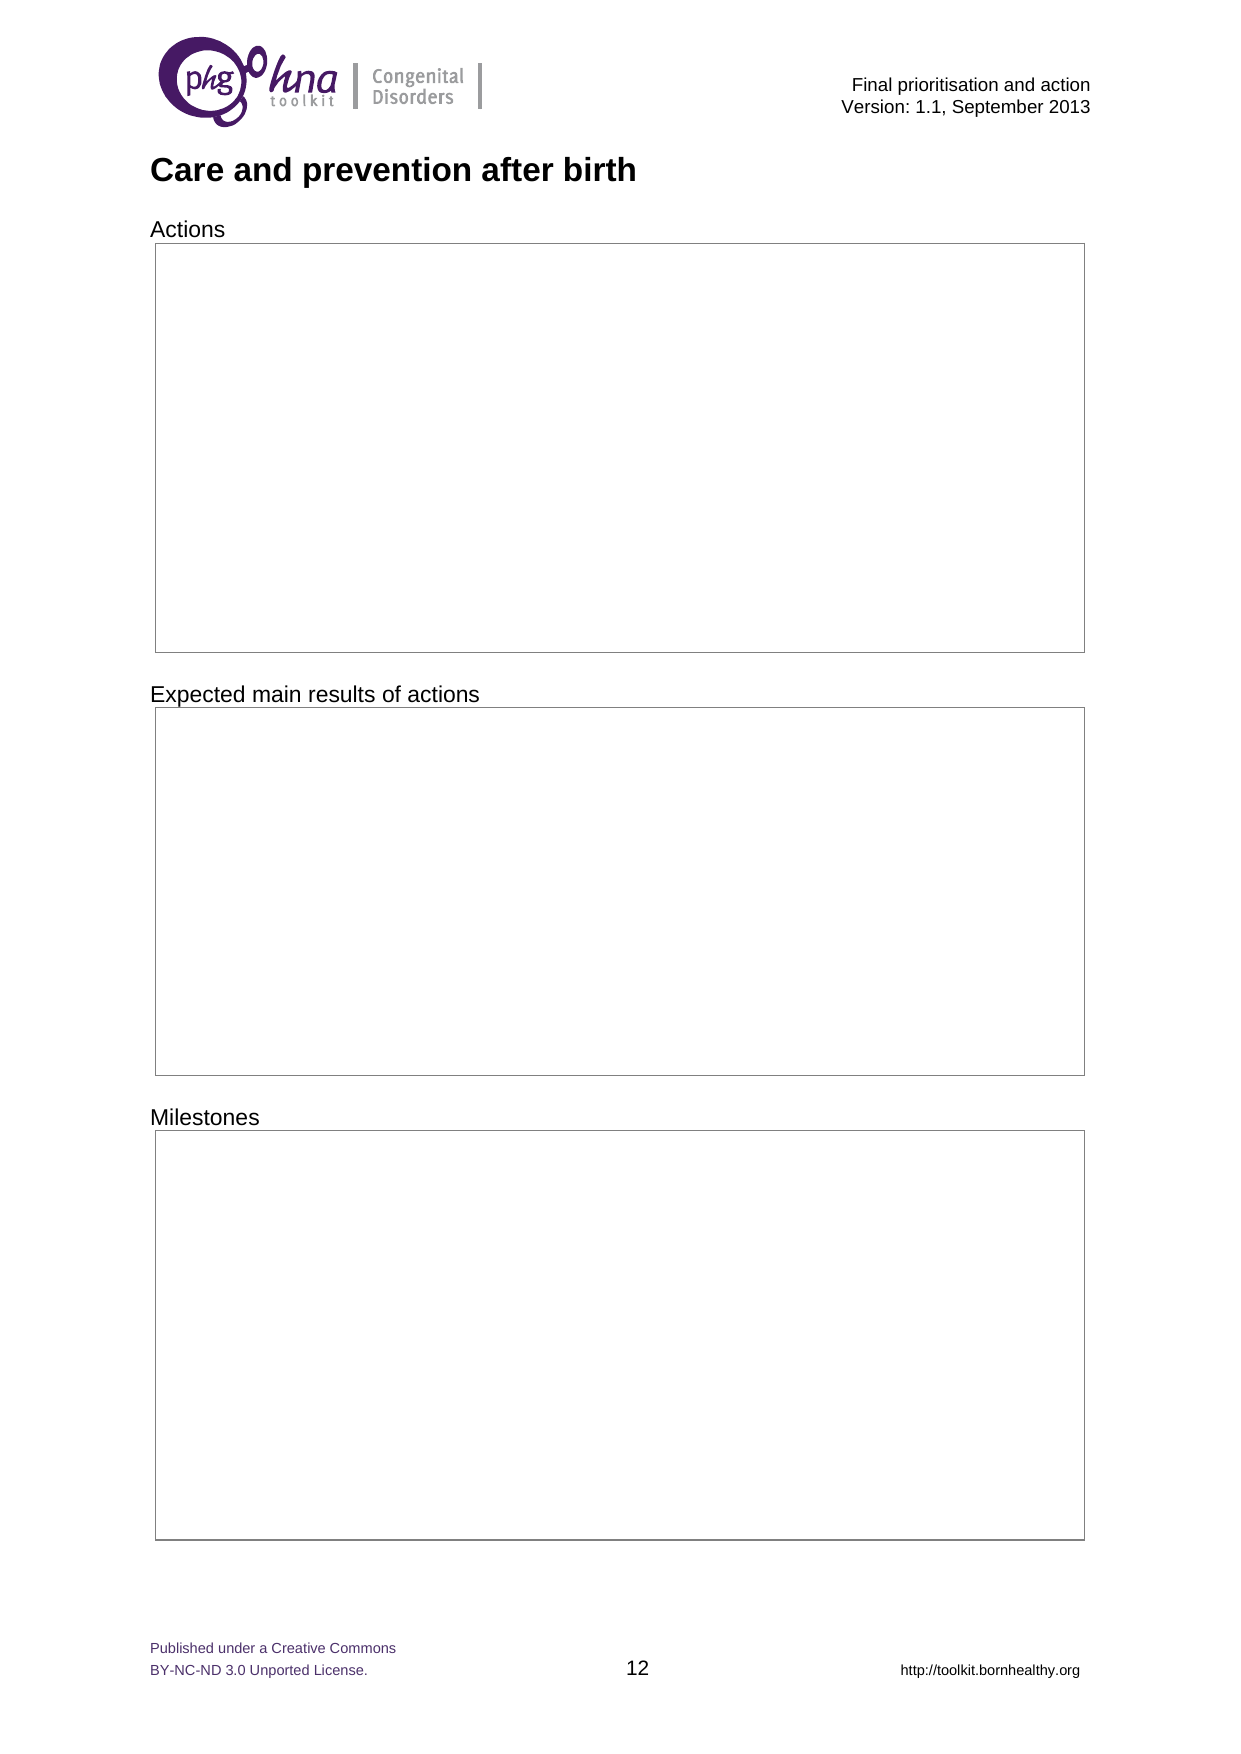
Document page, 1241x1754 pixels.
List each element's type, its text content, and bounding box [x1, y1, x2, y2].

subtitle Expected main results of actions [150, 678, 1090, 707]
subtitle Milestones [150, 1101, 1090, 1130]
subtitle Actions [150, 213, 1090, 243]
subtitle Care and prevention after birth [150, 150, 1090, 188]
